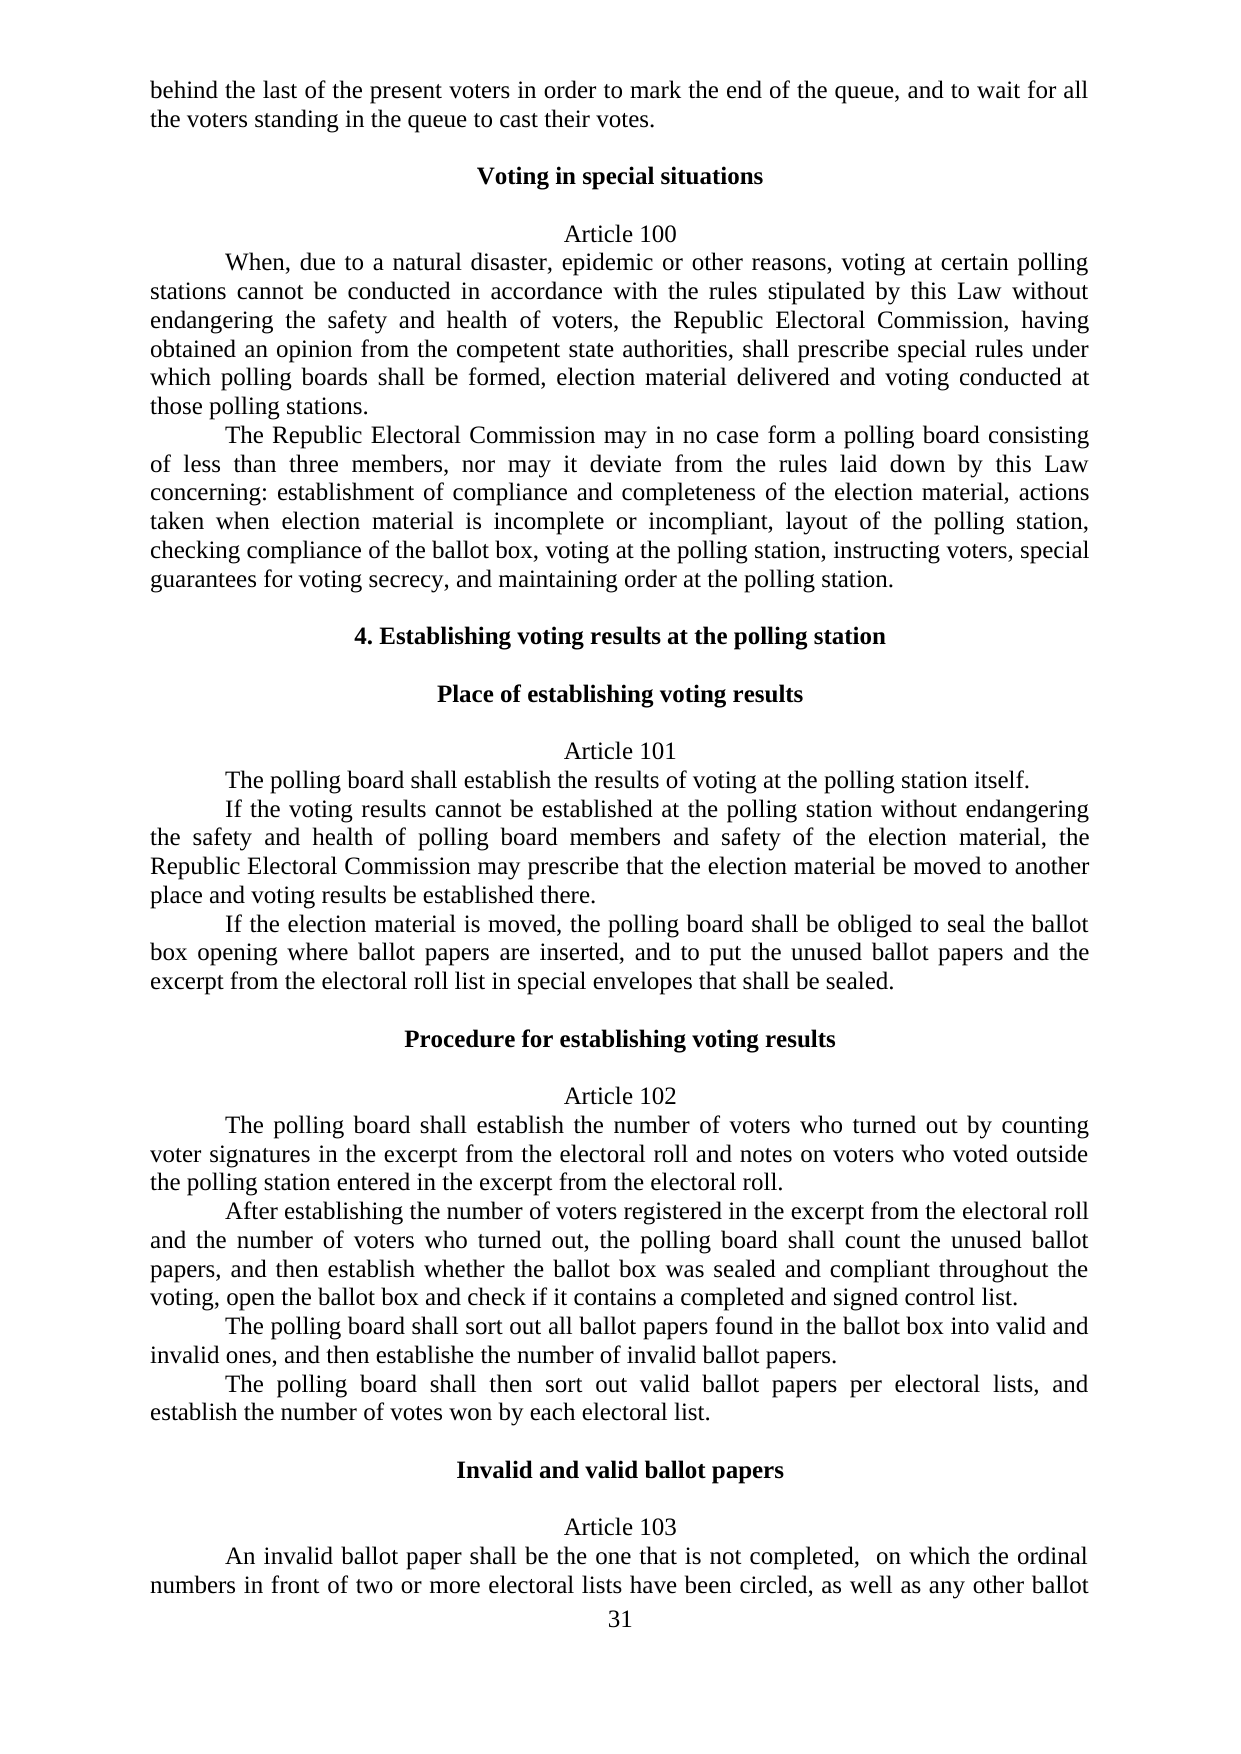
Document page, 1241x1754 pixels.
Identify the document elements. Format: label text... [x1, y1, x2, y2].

text Article 103 [150, 1512, 1090, 1541]
text The polling board shall establish the number of voters who turned out by counting voter signatures in the excerpt from the electoral roll and notes on voters who voted outside the polling station entered in the excerpt from the electoral roll. [150, 1110, 1090, 1196]
text When, due to a natural disaster, epidemic or other reasons, voting at certain polling stations cannot be conducted in accordance with the rules stipulated by this Law without endangering the safety and health of voters, the Republic Electoral Commission, having obtained an opinion from the competent state authorities, shall prescribe special rules under which polling boards shall be formed, election material delivered and voting conducted at those polling stations. [150, 247, 1090, 420]
text If the voting results cannot be established at the polling station without endangering the safety and health of polling board members and safety of the election material, the Republic Electoral Commission may prescribe that the election material be moved to another place and voting results be established there. [150, 794, 1090, 909]
text 4. Establishing voting results at the polling station [150, 621, 1090, 650]
text Article 102 [150, 1081, 1090, 1110]
text The polling board shall establish the results of voting at the polling station itself. [150, 765, 1090, 794]
text Procedure for establishing voting results [150, 1024, 1090, 1052]
text The Republic Electoral Commission may in no case form a polling board consisting of less than three members, nor may it deviate from the rules laid down by this Law concerning: establishment of compliance and completeness of the election material, actions taken when election material is incomplete or incompliant, layout of the polling station, checking compliance of the ballot box, voting at the polling station, instructing voters, special guarantees for voting secrecy, and maintaining order at the polling station. [150, 420, 1090, 592]
text Article 100 [150, 219, 1090, 247]
text After establishing the number of voters registered in the excerpt from the electoral roll and the number of voters who turned out, the polling board shall count the unused ballot papers, and then establish whether the ballot box was sealed and compliant throughout the voting, open the ballot box and check if it contains a completed and signed control list. [150, 1196, 1090, 1311]
text The polling board shall sort out all ballot papers found in the ballot box into valid and invalid ones, and then establishe the number of invalid ballot papers. [150, 1311, 1090, 1369]
text Invalid and valid ballot papers [150, 1455, 1090, 1484]
text Article 101 [150, 736, 1090, 765]
text The polling board shall then sort out valid ballot papers per electoral lists, and establish the number of votes won by each electoral list. [150, 1369, 1090, 1426]
text Place of establishing voting results [150, 679, 1090, 707]
text If the election material is moved, the polling board shall be obliged to seal the ballot box opening where ballot papers are inserted, and to put the unused ballot papers and the excerpt from the electoral roll list in special envelopes that shall be sealed. [150, 909, 1090, 995]
text An invalid ballot paper shall be the one that is not completed, on which the ordinal numbers in front of two or more electoral lists have been circled, as well as any other ballot [150, 1541, 1090, 1599]
text Voting in special situations [150, 161, 1090, 190]
text behind the last of the present voters in order to mark the end of the queue, and to wait for all the voters standing in the queue to cast their votes. [150, 75, 1090, 132]
